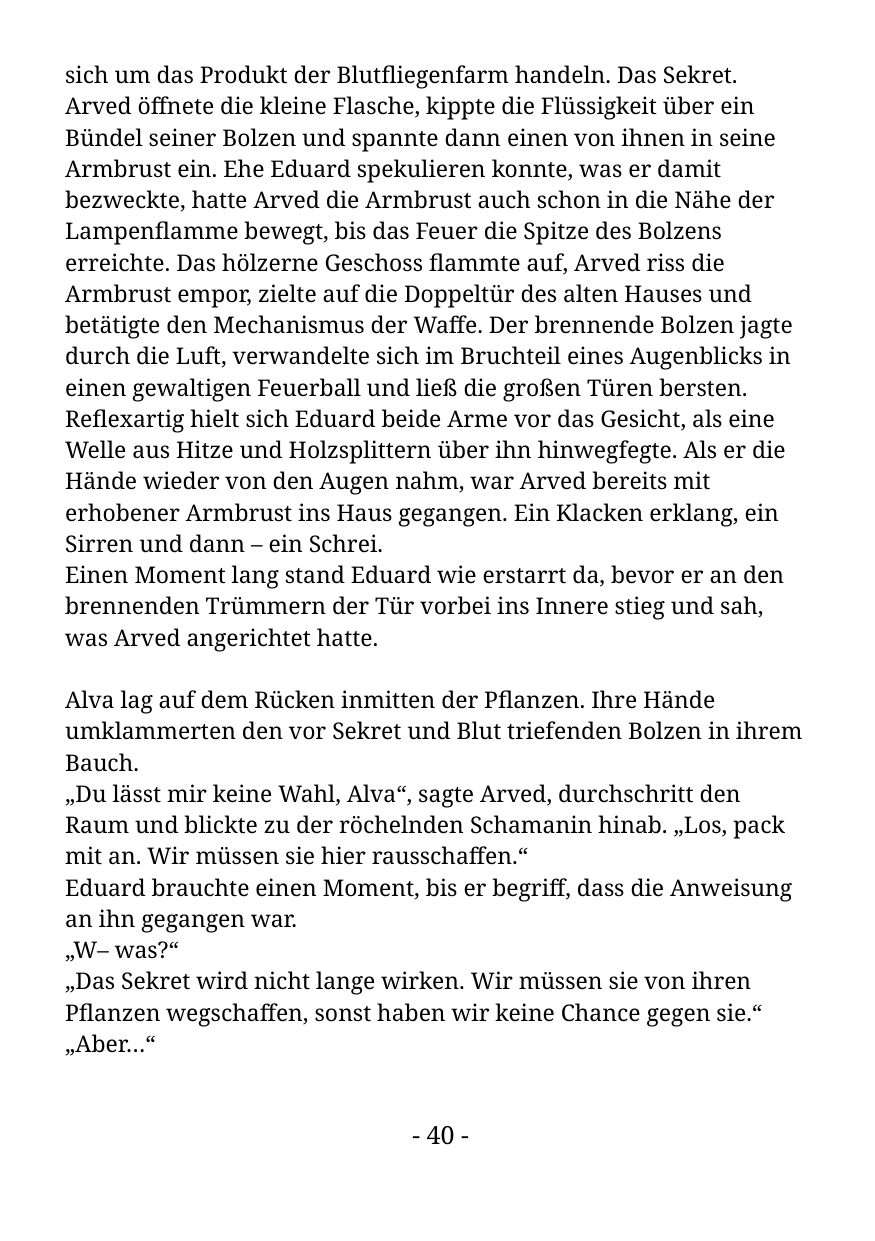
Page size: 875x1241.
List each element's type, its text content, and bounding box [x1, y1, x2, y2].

text Alva lag auf dem Rücken inmitten der Pflanzen. Ihre Hände umklammerten den vor Sekret und Blut triefenden Bolzen in ihrem Bauch. „Du lässt mir keine Wahl, Alva“, sagte Arved, durchschritt den Raum und blickte zu der röchelnden Schamanin hinab. „Los, pack mit an. Wir müssen sie hier rausschaffen.“ Eduard brauchte einen Moment, bis er begriff, dass die Anweisung an ihn gegangen war. „W– was?“ „Das Sekret wird nicht lange wirken. Wir müssen sie von ihren Pflanzen wegschaffen, sonst haben wir keine Chance gegen sie.“ „Aber…“ [65, 684, 809, 1059]
text sich um das Produkt der Blutfliegenfarm handeln. Das Sekret. Arved öffnete die kleine Flasche, kippte die Flüssigkeit über ein Bündel seiner Bolzen und spannte dann einen von ihnen in seine Armbrust ein. Ehe Eduard spekulieren konnte, was er damit bezweckte, hatte Arved die Armbrust auch schon in die Nähe der Lampenflamme bewegt, bis das Feuer die Spitze des Bolzens erreichte. Das hölzerne Geschoss flammte auf, Arved riss die Armbrust empor, zielte auf die Doppeltür des alten Hauses und betätigte den Mechanismus der Waffe. Der brennende Bolzen jagte durch die Luft, verwandelte sich im Bruchteil eines Augenblicks in einen gewaltigen Feuerball und ließ die großen Türen bersten. Reflexartig hielt sich Eduard beide Arme vor das Gesicht, als eine Welle aus Hitze und Holzsplittern über ihn hinwegfegte. Als er die Hände wieder von den Augen nahm, war Arved bereits mit erhobener Armbrust ins Haus gegangen. Ein Klacken erklang, ein Sirren und dann – ein Schrei. Einen Moment lang stand Eduard wie erstarrt da, bevor er an den brennenden Trümmern der Tür vorbei ins Innere stieg und sah, was Arved angerichtet hatte. [65, 59, 809, 653]
